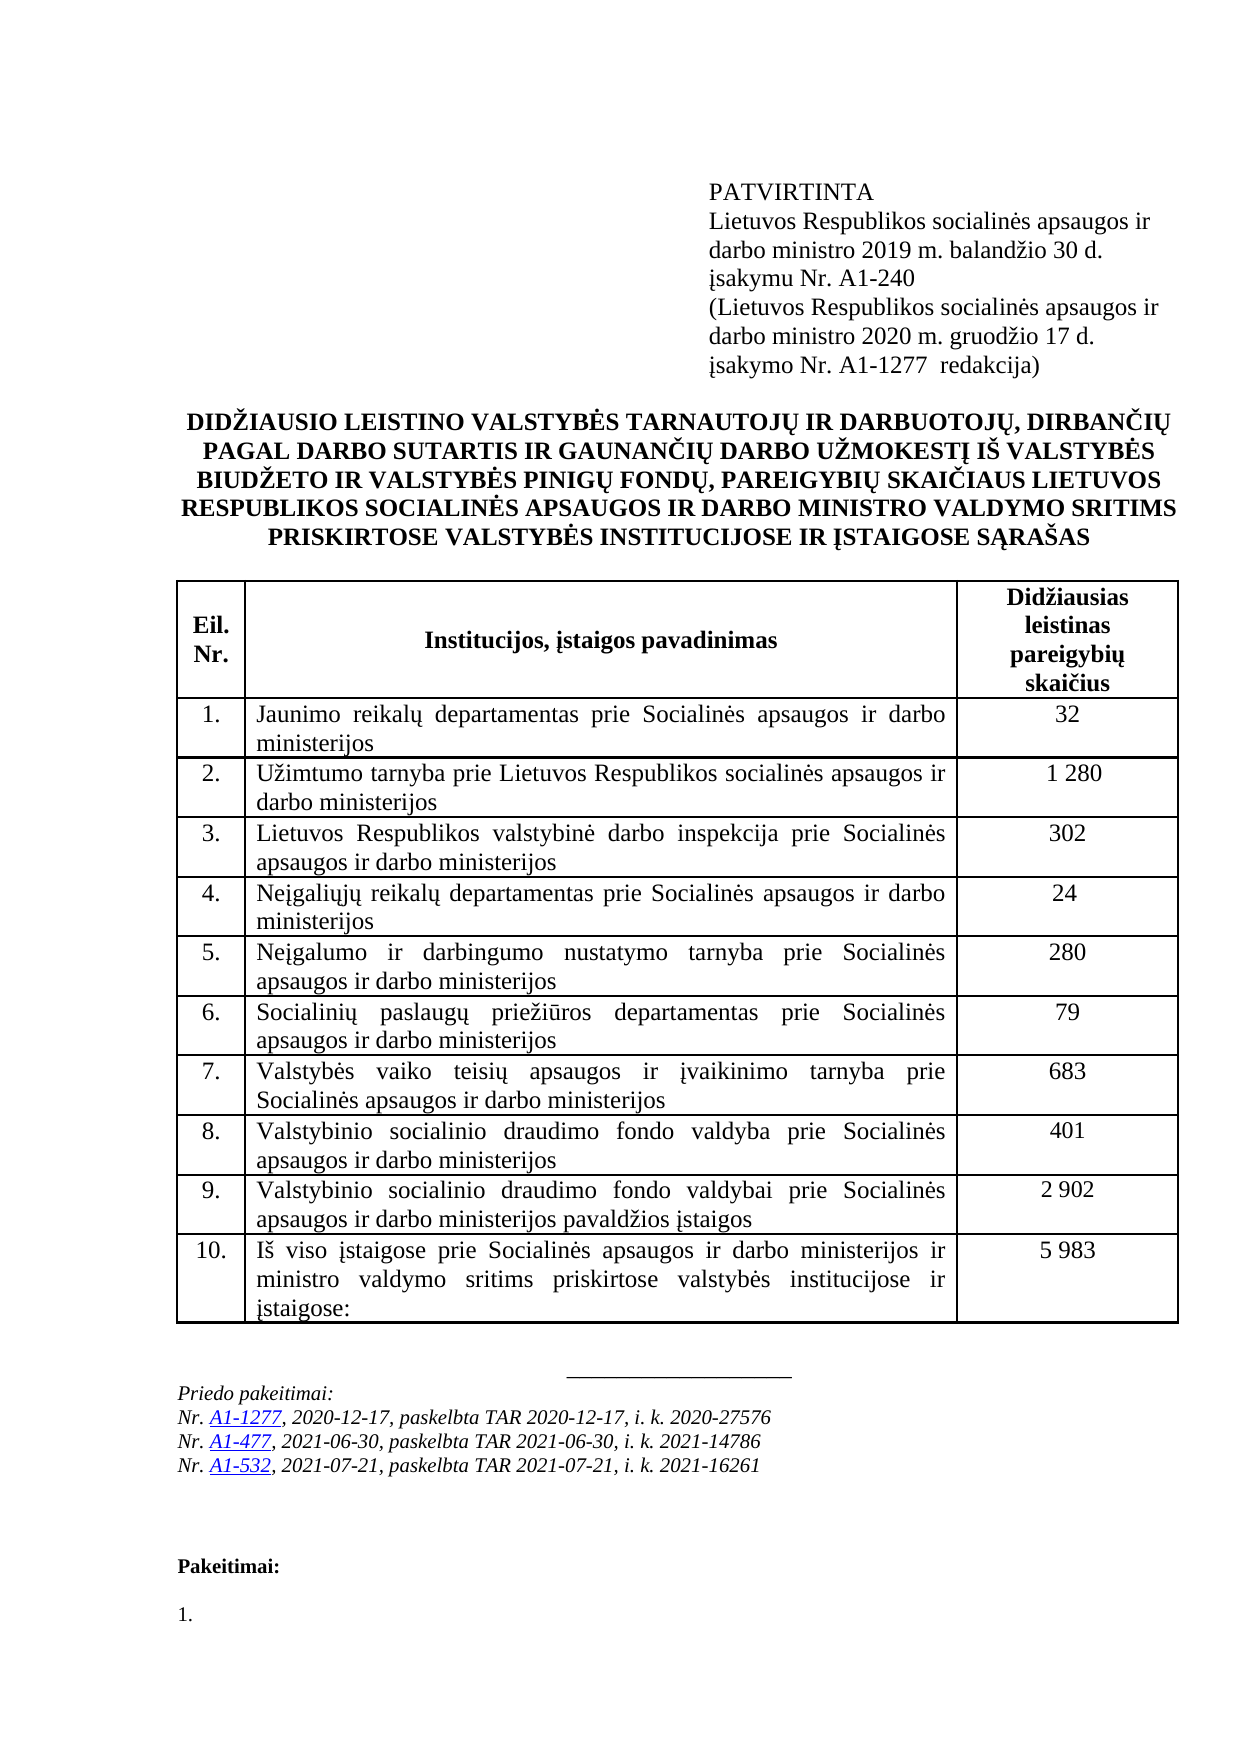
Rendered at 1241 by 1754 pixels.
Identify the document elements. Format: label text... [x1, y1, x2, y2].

table_cell Jaunimo reikalų departamentas prie Socialinės apsaugos ir darbo ministerijos [246, 699, 956, 756]
table_cell 683 [958, 1056, 1177, 1114]
text darbo ministro 2020 m. gruodžio 17 d. [709, 321, 1181, 350]
text įsakymu Nr. A1-240 [709, 263, 1181, 292]
table_cell 32 [958, 699, 1177, 756]
table_cell 5 983 [958, 1235, 1177, 1321]
table_cell 2 902 [958, 1176, 1177, 1233]
text Nr. A1-477, 2021-06-30, paskelbta TAR 2021-06-30, i. k. 2021-14786 [177, 1429, 1181, 1453]
table_cell Neįgalumo ir darbingumo nustatymo tarnyba prie Socialinės apsaugos ir darbo ministerijos [246, 937, 956, 995]
table_cell Valstybinio socialinio draudimo fondo valdybai prie Socialinės apsaugos ir darbo ministerijos pavaldžios įstaigos [246, 1176, 956, 1233]
text (Lietuvos Respublikos socialinės apsaugos ir [709, 292, 1181, 321]
table_cell Iš viso įstaigose prie Socialinės apsaugos ir darbo ministerijos ir ministro valdymo sritims priskirtose valstybės institucijose ir įstaigose: [246, 1235, 956, 1321]
table_cell 79 [958, 997, 1177, 1054]
text PATVIRTINTA [709, 177, 1181, 206]
text __________________ [177, 1352, 1181, 1381]
table_cell 1. [178, 699, 244, 756]
table_cell Užimtumo tarnyba prie Lietuvos Respublikos socialinės apsaugos ir darbo ministerijos [246, 759, 956, 816]
table_cell 7. [178, 1056, 244, 1114]
table_cell 6. [178, 997, 244, 1054]
text Priedo pakeitimai: [177, 1381, 1181, 1405]
text DIDŽIAUSIO LEISTINO VALSTYBĖS TARNAUTOJŲ IR DARBUOTOJŲ, DIRBANČIŲ PAGAL DARBO SUTARTIS IR GAUNANČIŲ DARBO UŽMOKESTĮ IŠ VALSTYBĖS BIUDŽETO IR VALSTYBĖS PINIGŲ FONDŲ, PAREIGYBIŲ SKAIČIAUS LIETUVOS RESPUBLIKOS SOCIALINĖS APSAUGOS IR DARBO MINISTRO VALDYMO SRITIMS PRISKIRTOSE VALSTYBĖS INSTITUCIJOSE IR ĮSTAIGOSE SĄRAŠAS [177, 407, 1181, 551]
text Pakeitimai: [177, 1554, 1181, 1578]
table_cell Valstybinio socialinio draudimo fondo valdyba prie Socialinės apsaugos ir darbo ministerijos [246, 1116, 956, 1173]
text įsakymo Nr. A1-1277 redakcija) [709, 350, 1181, 378]
table_cell 1 280 [958, 759, 1177, 816]
table_cell 10. [178, 1235, 244, 1321]
table_cell Valstybės vaiko teisių apsaugos ir įvaikinimo tarnyba prie Socialinės apsaugos ir darbo ministerijos [246, 1056, 956, 1114]
table_header Eil. Nr. [178, 582, 244, 697]
text Nr. A1-532, 2021-07-21, paskelbta TAR 2021-07-21, i. k. 2021-16261 [177, 1453, 1181, 1477]
table_cell 8. [178, 1116, 244, 1173]
text Lietuvos Respublikos socialinės apsaugos ir [709, 206, 1181, 235]
table_cell 280 [958, 937, 1177, 995]
table_cell 5. [178, 937, 244, 995]
table_cell 24 [958, 878, 1177, 935]
table_cell Neįgaliųjų reikalų departamentas prie Socialinės apsaugos ir darbo ministerijos [246, 878, 956, 935]
table_cell 4. [178, 878, 244, 935]
text Nr. A1-1277, 2020-12-17, paskelbta TAR 2020-12-17, i. k. 2020-27576 [177, 1405, 1181, 1429]
text darbo ministro 2019 m. balandžio 30 d. [709, 235, 1181, 263]
table_cell 9. [178, 1176, 244, 1233]
table_header Didžiausias leistinas pareigybių skaičius [958, 582, 1177, 697]
table_cell 2. [178, 759, 244, 816]
table_header Institucijos, įstaigos pavadinimas [246, 582, 956, 697]
text 1. [177, 1602, 1181, 1626]
table_cell 3. [178, 818, 244, 876]
table_cell 302 [958, 818, 1177, 876]
table_cell 401 [958, 1116, 1177, 1173]
table_cell Socialinių paslaugų priežiūros departamentas prie Socialinės apsaugos ir darbo ministerijos [246, 997, 956, 1054]
table_cell Lietuvos Respublikos valstybinė darbo inspekcija prie Socialinės apsaugos ir darbo ministerijos [246, 818, 956, 876]
